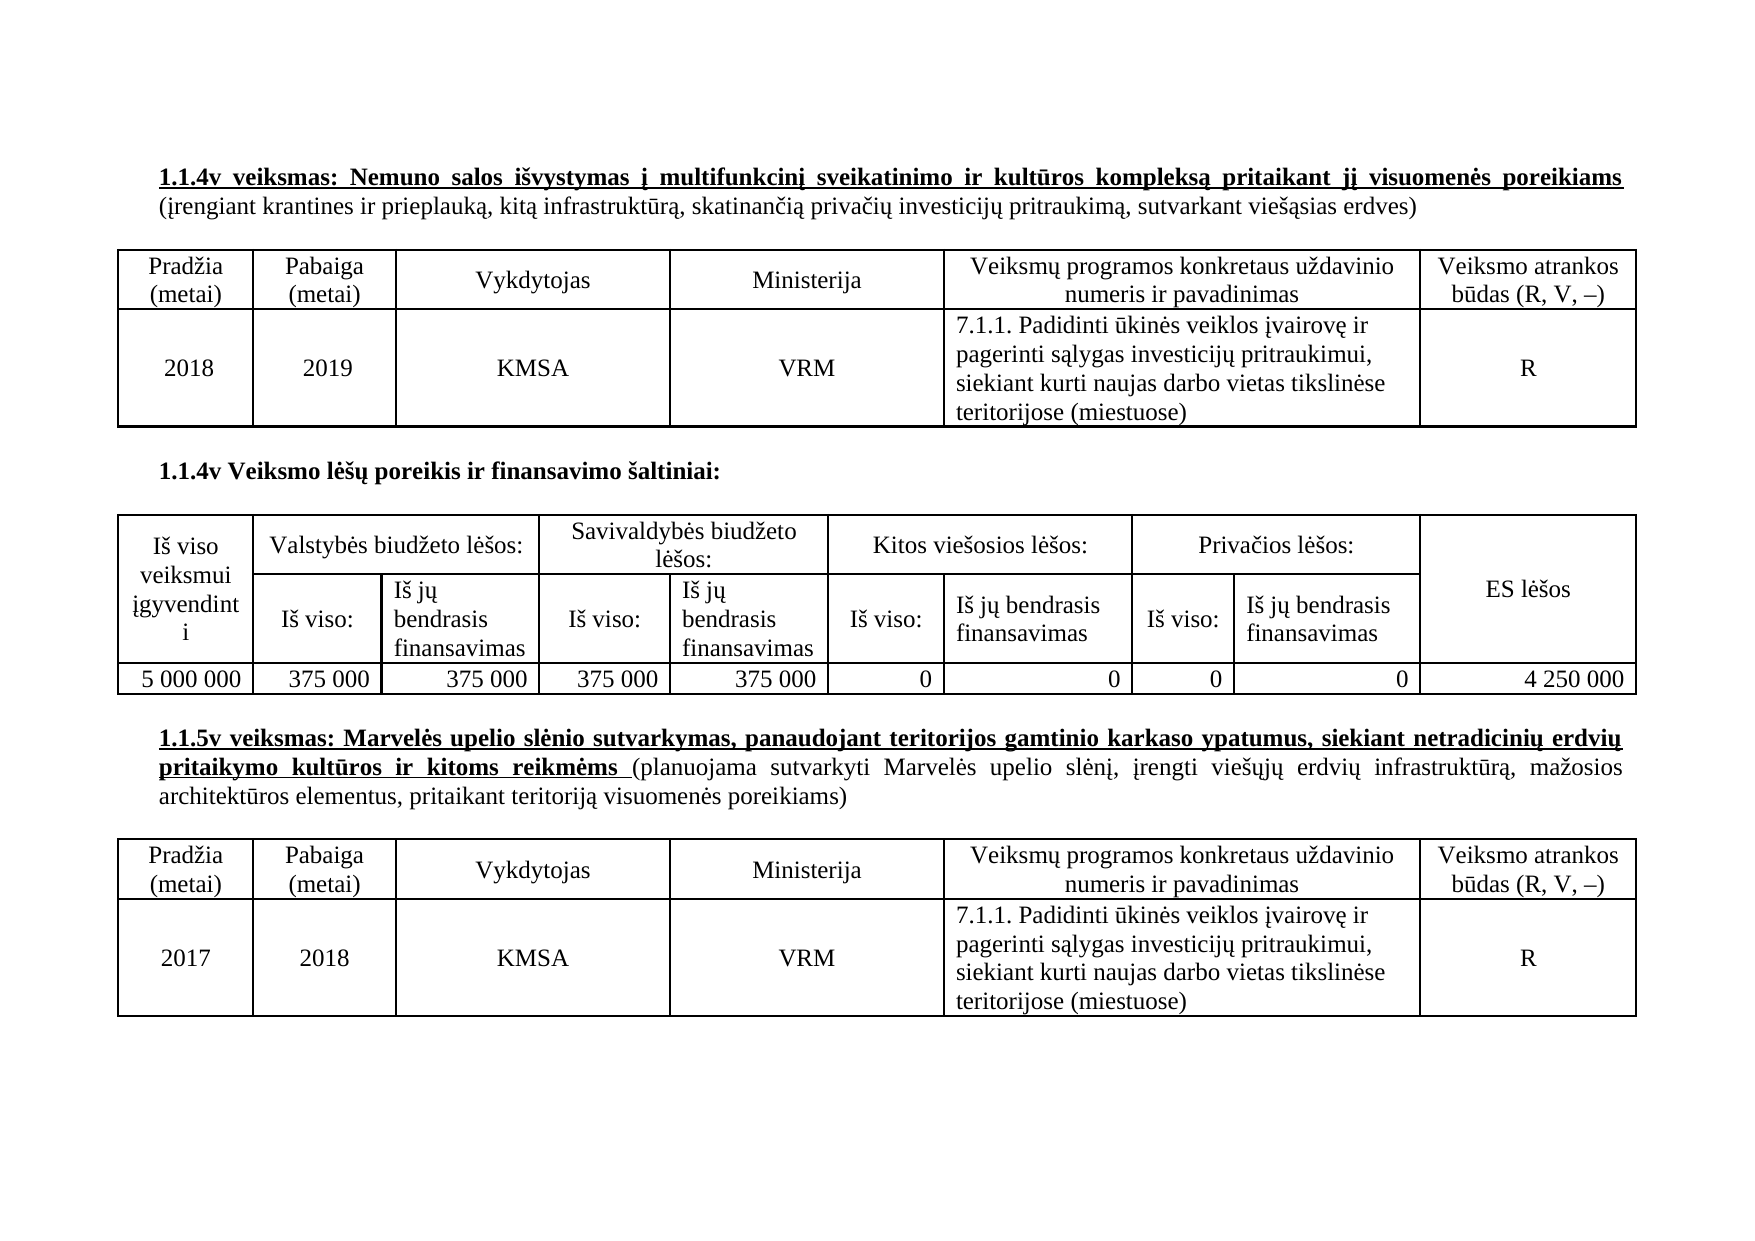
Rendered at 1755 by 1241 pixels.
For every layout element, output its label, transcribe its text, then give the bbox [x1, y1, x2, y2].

table_cell [539, 428, 670, 456]
table_cell Privačios lėšos: [1133, 516, 1419, 573]
table_cell 375 000 [671, 664, 827, 692]
table_cell [253, 428, 381, 456]
table_cell 1.1.4v Veiksmo lėšų poreikis ir finansavimo šaltiniai: [147, 456, 1420, 485]
table_cell [670, 1017, 695, 1046]
table_cell [1259, 810, 1379, 838]
table_cell [539, 220, 670, 249]
table_cell [695, 428, 923, 456]
table_cell Savivaldybės biudžeto lėšos: [540, 516, 827, 573]
table_cell [1132, 428, 1259, 456]
table_cell [539, 1017, 670, 1046]
table_cell [253, 485, 381, 514]
table_cell Ministerija [671, 840, 943, 898]
table_cell [695, 220, 923, 249]
table_cell 4 250 000 [1421, 664, 1635, 692]
table_cell [1048, 485, 1132, 514]
table_cell ES lėšos [1421, 516, 1635, 662]
table_cell Vykdytojas [397, 840, 669, 898]
table_cell [1456, 810, 1636, 838]
table_cell 375 000 [383, 664, 538, 692]
table_cell 2017 [119, 900, 252, 1015]
table_cell 0 [1235, 664, 1419, 692]
table_cell Veiksmo atrankos būdas (R, V, –) [1421, 840, 1635, 898]
table_cell VRM [671, 900, 943, 1015]
table_cell 7.1.1. Padidinti ūkinės veiklos įvairovę ir pagerinti sąlygas investicijų pritraukimui, siekiant kurti naujas darbo vietas tikslinėse teritorijose (miestuose) [945, 900, 1419, 1015]
table_cell Iš jų bendrasis finansavimas [671, 575, 827, 662]
table_cell Pabaiga (metai) [254, 251, 395, 308]
table_cell Veiksmo atrankos būdas (R, V, –) [1421, 251, 1635, 308]
table_cell Veiksmų programos konkretaus uždavinio numeris ir pavadinimas [945, 251, 1419, 308]
table_cell [118, 220, 147, 249]
table_cell Pabaiga (metai) [254, 840, 395, 898]
table_cell [539, 485, 670, 514]
table_cell 375 000 [254, 664, 380, 692]
table_cell R [1421, 900, 1635, 1015]
table_cell 1.1.4v veiksmas: Nemuno salos išvystymas į multifunkcinį sveikatinimo ir kultūros kompleksą pritaikant jį visuomenės poreikiams (įrengiant krantines ir prieplauką, kitą infrastruktūrą, skatinančią privačių investicijų pritraukimą, sutvarkant viešąsias erdves) [147, 163, 1636, 220]
table_cell [1048, 220, 1132, 249]
table_cell [670, 485, 695, 514]
table_cell [948, 1017, 1048, 1046]
table_cell [1132, 1017, 1259, 1046]
table_cell Ministerija [671, 251, 943, 308]
table_cell [407, 810, 539, 838]
table_cell 0 [829, 664, 943, 692]
table_cell [1048, 810, 1132, 838]
table_cell Iš jų bendrasis finansavimas [945, 575, 1131, 662]
table_cell [670, 220, 695, 249]
table_cell [118, 1017, 147, 1046]
table_cell [147, 428, 253, 456]
table_cell Kitos viešosios lėšos: [829, 516, 1131, 573]
table_cell [381, 428, 407, 456]
table_cell 7.1.1. Padidinti ūkinės veiklos įvairovę ir pagerinti sąlygas investicijų pritraukimui, siekiant kurti naujas darbo vietas tikslinėse teritorijose (miestuose) [945, 310, 1419, 425]
table_cell [923, 810, 948, 838]
table_cell [695, 810, 923, 838]
table_cell [1259, 485, 1379, 514]
table_cell [923, 220, 948, 249]
table_cell [1259, 220, 1379, 249]
table_cell [1379, 428, 1456, 456]
table_cell [118, 485, 147, 514]
table_cell Pradžia (metai) [119, 251, 252, 308]
table_cell [923, 1017, 948, 1046]
table_cell [695, 1017, 923, 1046]
table_cell [948, 428, 1048, 456]
table_cell Iš viso: [829, 575, 943, 662]
table_cell Valstybės biudžeto lėšos: [254, 516, 538, 573]
table_cell [1456, 220, 1636, 249]
table_cell [1048, 428, 1132, 456]
table_cell [1379, 485, 1456, 514]
table_cell 2018 [119, 310, 252, 425]
table_cell [1132, 810, 1259, 838]
table_cell [407, 485, 539, 514]
table_cell 5 000 000 [119, 664, 252, 692]
table_cell [1259, 428, 1379, 456]
table_cell 2019 [254, 310, 395, 425]
table_cell [253, 220, 381, 249]
table_cell 1.1.5v veiksmas: Marvelės upelio slėnio sutvarkymas, panaudojant teritorijos gamtinio karkaso ypatumus, siekiant netradicinių erdvių pritaikymo kultūros ir kitoms reikmėms (planuojama sutvarkyti Marvelės upelio slėnį, įrengti viešųjų erdvių infrastruktūrą, mažosios architektūros elementus, pritaikant teritoriją visuomenės poreikiams) [147, 695, 1636, 809]
table_cell [1379, 220, 1456, 249]
table_cell [118, 810, 147, 838]
table_cell [670, 810, 695, 838]
table_cell Pradžia (metai) [119, 840, 252, 898]
table_cell [1379, 810, 1456, 838]
table_cell VRM [671, 310, 943, 425]
table_cell [118, 163, 147, 220]
table_cell Iš viso veiksmui įgyvendinti [119, 516, 252, 662]
table_cell [923, 485, 948, 514]
table_cell [1456, 485, 1636, 514]
table_cell [253, 1017, 381, 1046]
table_cell 2018 [254, 900, 395, 1015]
table_cell [118, 456, 147, 485]
table_cell R [1421, 310, 1635, 425]
table_cell Iš jų bendrasis finansavimas [1235, 575, 1419, 662]
table_cell [381, 810, 407, 838]
table_cell [147, 1017, 253, 1046]
table_cell Iš jų bendrasis finansavimas [383, 575, 538, 662]
table_cell [118, 428, 147, 456]
table_cell [147, 485, 253, 514]
table_cell [147, 810, 253, 838]
table_cell Iš viso: [1133, 575, 1233, 662]
table_cell 0 [945, 664, 1131, 692]
table_cell [1456, 1017, 1636, 1046]
table_cell [948, 220, 1048, 249]
table_cell [695, 485, 923, 514]
table_cell KMSA [397, 900, 669, 1015]
table_cell [381, 1017, 407, 1046]
table_cell [381, 485, 407, 514]
table_cell [948, 485, 1048, 514]
table_cell [407, 220, 539, 249]
table_cell Veiksmų programos konkretaus uždavinio numeris ir pavadinimas [945, 840, 1419, 898]
table_cell [407, 1017, 539, 1046]
table_cell [1259, 1017, 1379, 1046]
table_cell [407, 428, 539, 456]
table_cell [539, 810, 670, 838]
table_cell Iš viso: [540, 575, 669, 662]
table_cell [118, 695, 147, 809]
table_cell Vykdytojas [397, 251, 669, 308]
table_cell [1132, 485, 1259, 514]
table_cell [147, 220, 253, 249]
table_cell 375 000 [540, 664, 669, 692]
table_cell [1132, 220, 1259, 249]
table_cell [253, 810, 381, 838]
table_cell [1420, 456, 1636, 485]
table_cell 0 [1133, 664, 1233, 692]
table_cell KMSA [397, 310, 669, 425]
table_cell [1048, 1017, 1132, 1046]
table_cell [948, 810, 1048, 838]
table_cell [381, 220, 407, 249]
table_cell [1379, 1017, 1456, 1046]
table_cell Iš viso: [254, 575, 380, 662]
table_cell [923, 428, 948, 456]
table_cell [1456, 428, 1636, 456]
table_cell [670, 428, 695, 456]
